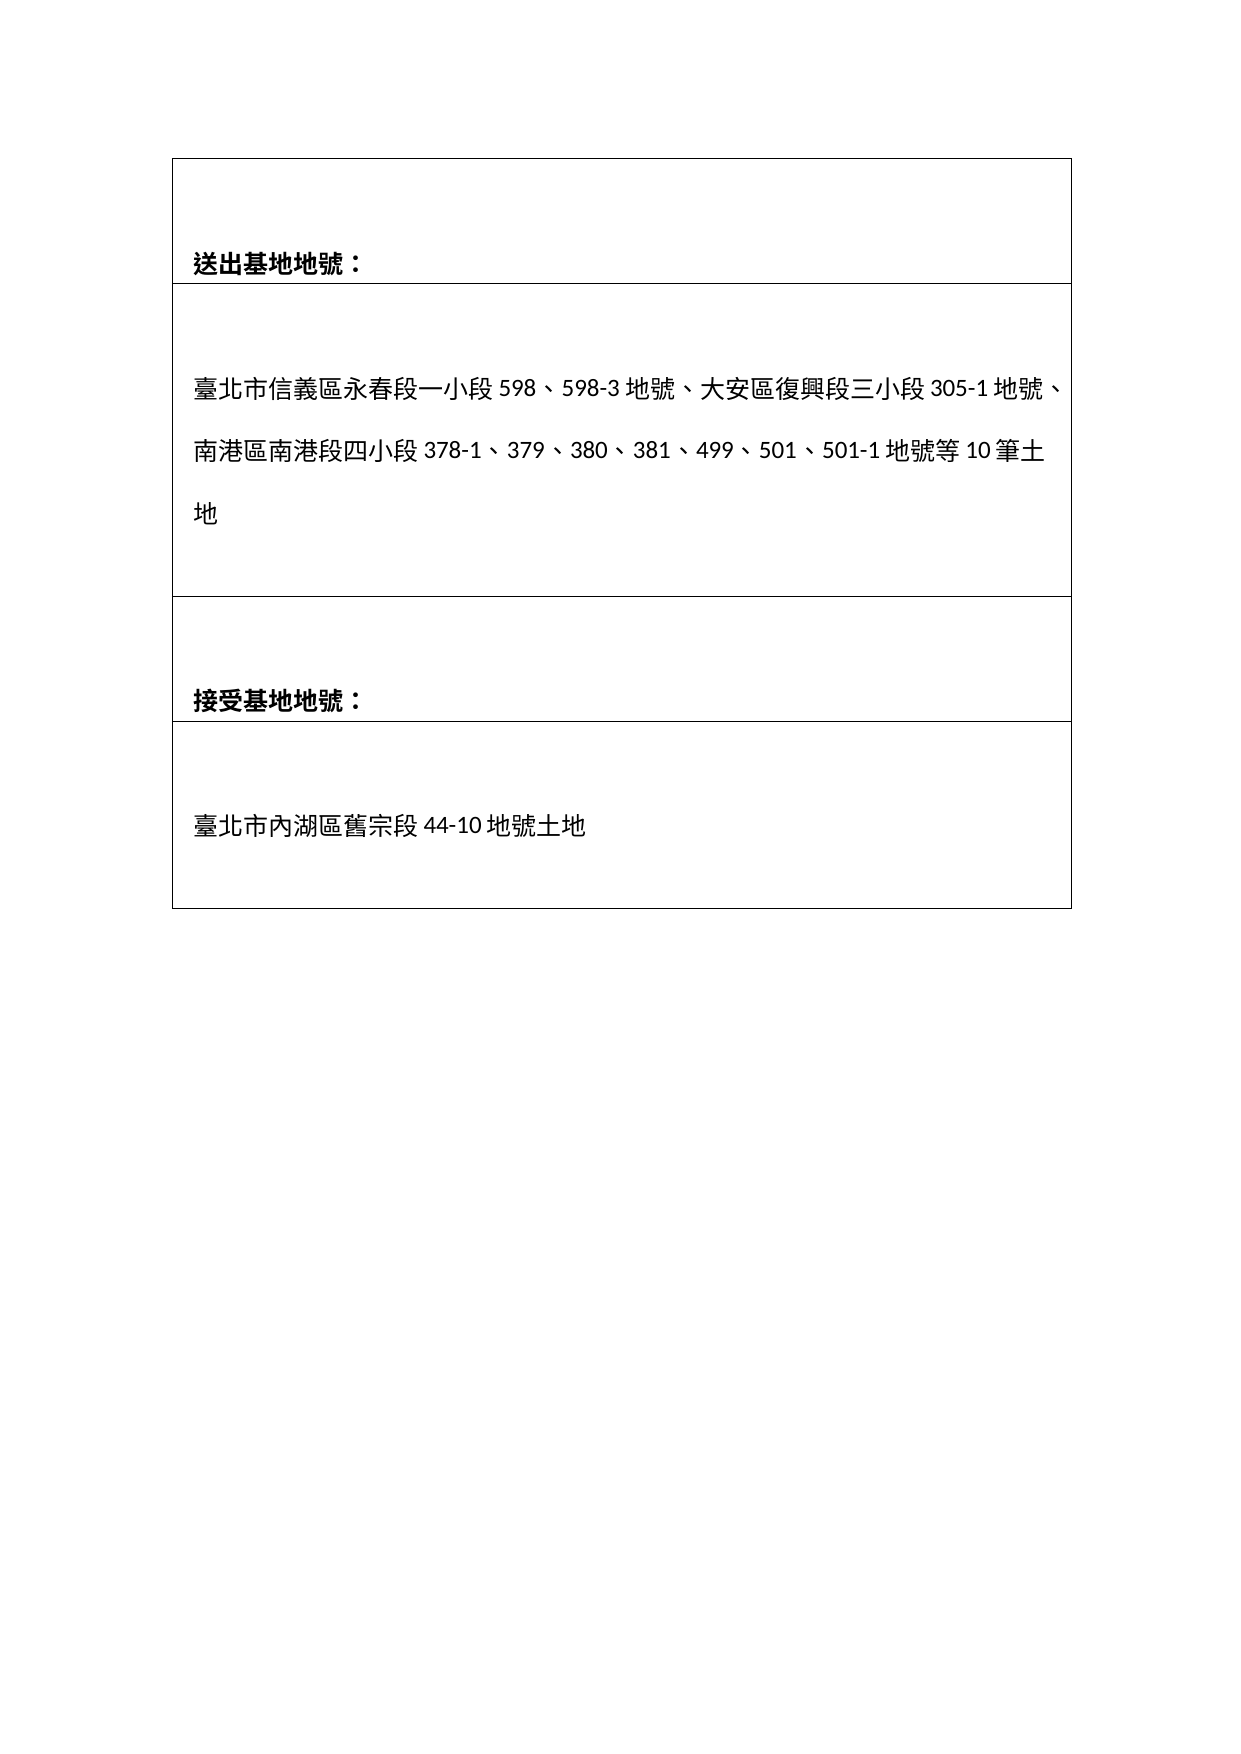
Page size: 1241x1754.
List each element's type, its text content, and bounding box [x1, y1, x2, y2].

table_header 送出基地地號： [173, 159, 1071, 283]
table_cell 臺北市信義區永春段一小段598、598-3地號、大安區復興段三小段305-1地號、南港區南港段四小段378-1、379、380、381、499、501、501-1地號等10筆土地 [173, 284, 1071, 596]
table_cell 臺北市內湖區舊宗段44-10地號土地 [173, 722, 1071, 908]
table_cell 接受基地地號： [173, 597, 1071, 721]
